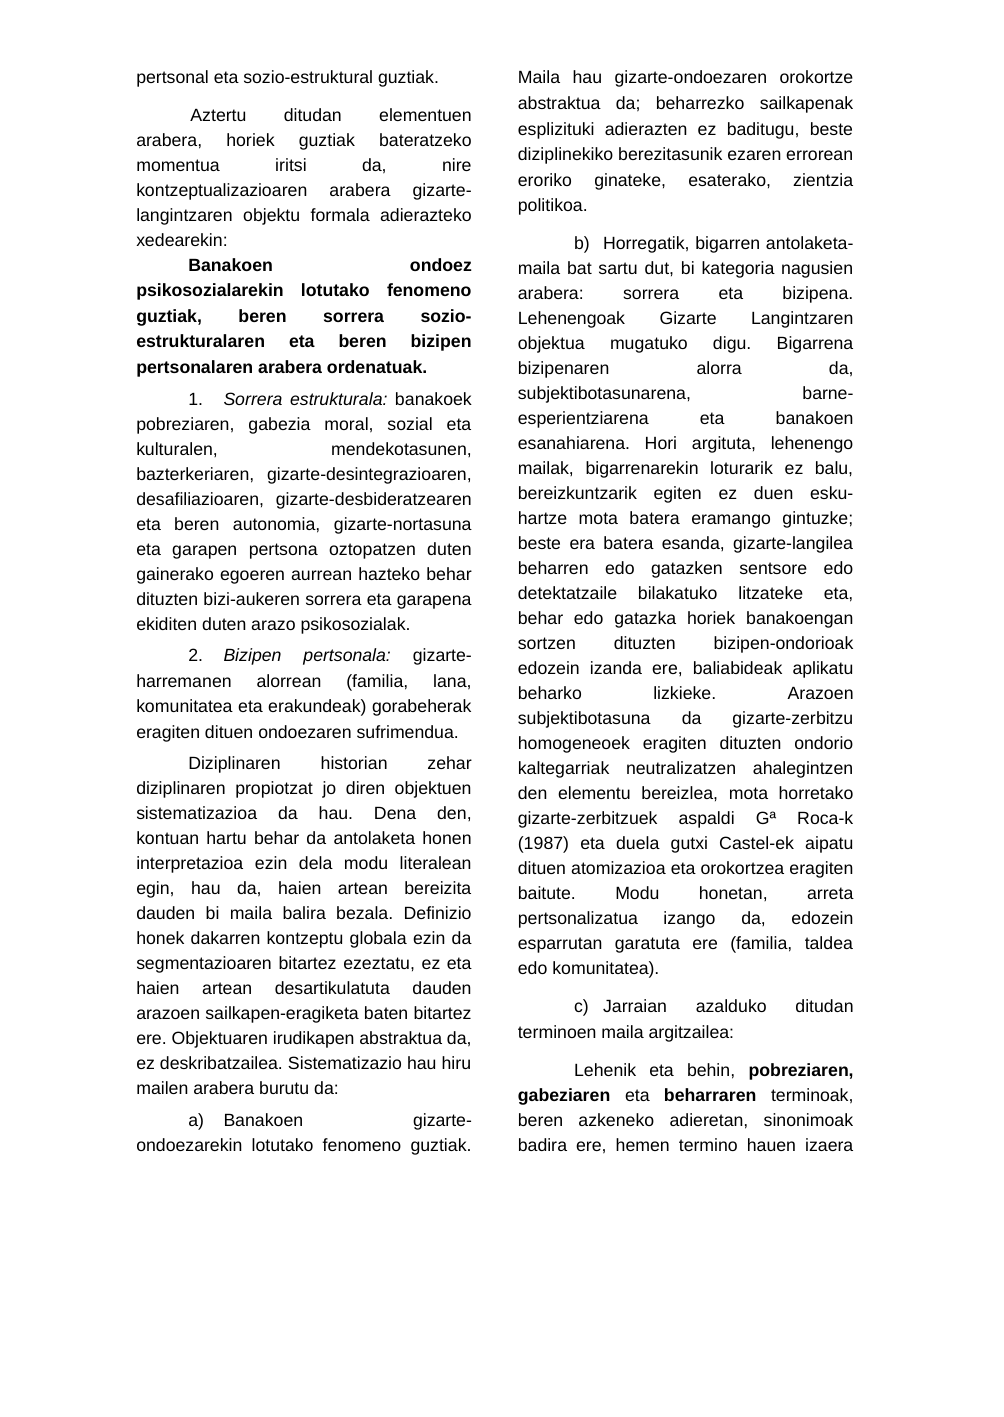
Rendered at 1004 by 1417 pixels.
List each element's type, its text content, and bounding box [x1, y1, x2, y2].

list Jarraian azalduko ditudan terminoen maila argitzailea: [518, 991, 853, 1043]
list Maila hau gizarte-ondoezaren orokortze abstraktua da; beharrezko sailkapenak esplizituki adierazten ez baditugu, beste diziplinekiko berezitasunik ezaren errorean eroriko ginateke, esaterako, zientzia politikoa. [518, 63, 853, 217]
text Diziplinaren historian zehar diziplinaren propiotzat jo diren objektuen sistematizazioa da hau. Dena den, kontuan hartu behar da antolaketa honen interpretazioa ezin dela modu literalean egin, hau da, haien artean bereizita dauden bi maila balira bezala. Definizio honek dakarren kontzeptu globala ezin da segmentazioaren bitartez ezeztatu, ez eta haien artean desartikulatuta dauden arazoen sailkapen-eragiketa baten bitartez ere. Objektuaren irudikapen abstraktua da, ez deskribatzailea. Sistematizazio hau hiru mailen arabera burutu da: [136, 750, 472, 1100]
list Horregatik, bigarren antolaketa-maila bat sartu dut, bi kategoria nagusien arabera: sorrera eta bizipena. Lehenengoak Gizarte Langintzaren objektua mugatuko digu. Bigarrena bizipenaren alorra da, subjektibotasunarena, barne-esperientziarena eta banakoen esanahiarena. Hori argituta, lehenengo mailak, bigarrenarekin loturarik ez balu, bereizkuntzarik egiten ez duen esku-hartze mota batera eramango gintuzke; beste era batera esanda, gizarte-langilea beharren edo gatazken sentsore edo detektatzaile bilakatuko litzateke eta, behar edo gatazka horiek banakoengan sortzen dituzten bizipen-ondorioak edozein izanda ere, baliabideak aplikatu beharko lizkieke. Arazoen subjektibotasuna da gizarte-zerbitzu homogeneoek eragiten dituzten ondorio kaltegarriak neutralizatzen ahalegintzen den elementu bereizlea, mota horretako gizarte-zerbitzuek aspaldi Gª Roca-k (1987) eta duela gutxi Castel-ek aipatu dituen atomizazioa eta orokortzea eragiten baitute. Modu honetan, arreta pertsonalizatua izango da, edozein esparrutan garatuta ere (familia, taldea edo komunitatea). [518, 229, 853, 979]
text Lehenik eta behin, pobreziaren, gabeziaren eta beharraren terminoak, beren azkeneko adieretan, sinonimoak badira ere, hemen termino hauen izaera [518, 1057, 853, 1157]
list Bizipen pertsonala: gizarte-harremanen alorrean (familia, lana, komunitatea eta erakundeak) gorabeherak eragiten dituen ondoezaren sufrimendua. [136, 641, 472, 743]
text Aztertu ditudan elementuen arabera, horiek guztiak bateratzeko momentua iritsi da, nire kontzeptualizazioaren arabera gizarte-langintzaren objektu formala adierazteko xedearekin: [136, 101, 472, 251]
text pertsonal eta sozio-estruktural guztiak. [136, 63, 472, 88]
list Banakoen gizarte-ondoezarekin lotutako fenomeno guztiak. [136, 1106, 472, 1157]
text Banakoen ondoez psikosozialarekin lotutako fenomeno guztiak, beren sorrera sozio-estrukturalaren eta beren bizipen pertsonalaren arabera ordenatuak. [136, 251, 472, 378]
list Sorrera estrukturala: banakoek pobreziaren, gabezia moral, sozial eta kulturalen, mendekotasunen, bazterkeriaren, gizarte-desintegrazioaren, desafiliazioaren, gizarte-desbideratzearen eta beren autonomia, gizarte-nortasuna eta garapen pertsona oztopatzen duten gainerako egoeren aurrean hazteko behar dituzten bizi-aukeren sorrera eta garapena ekiditen duten arazo psikosozialak. [136, 385, 472, 635]
